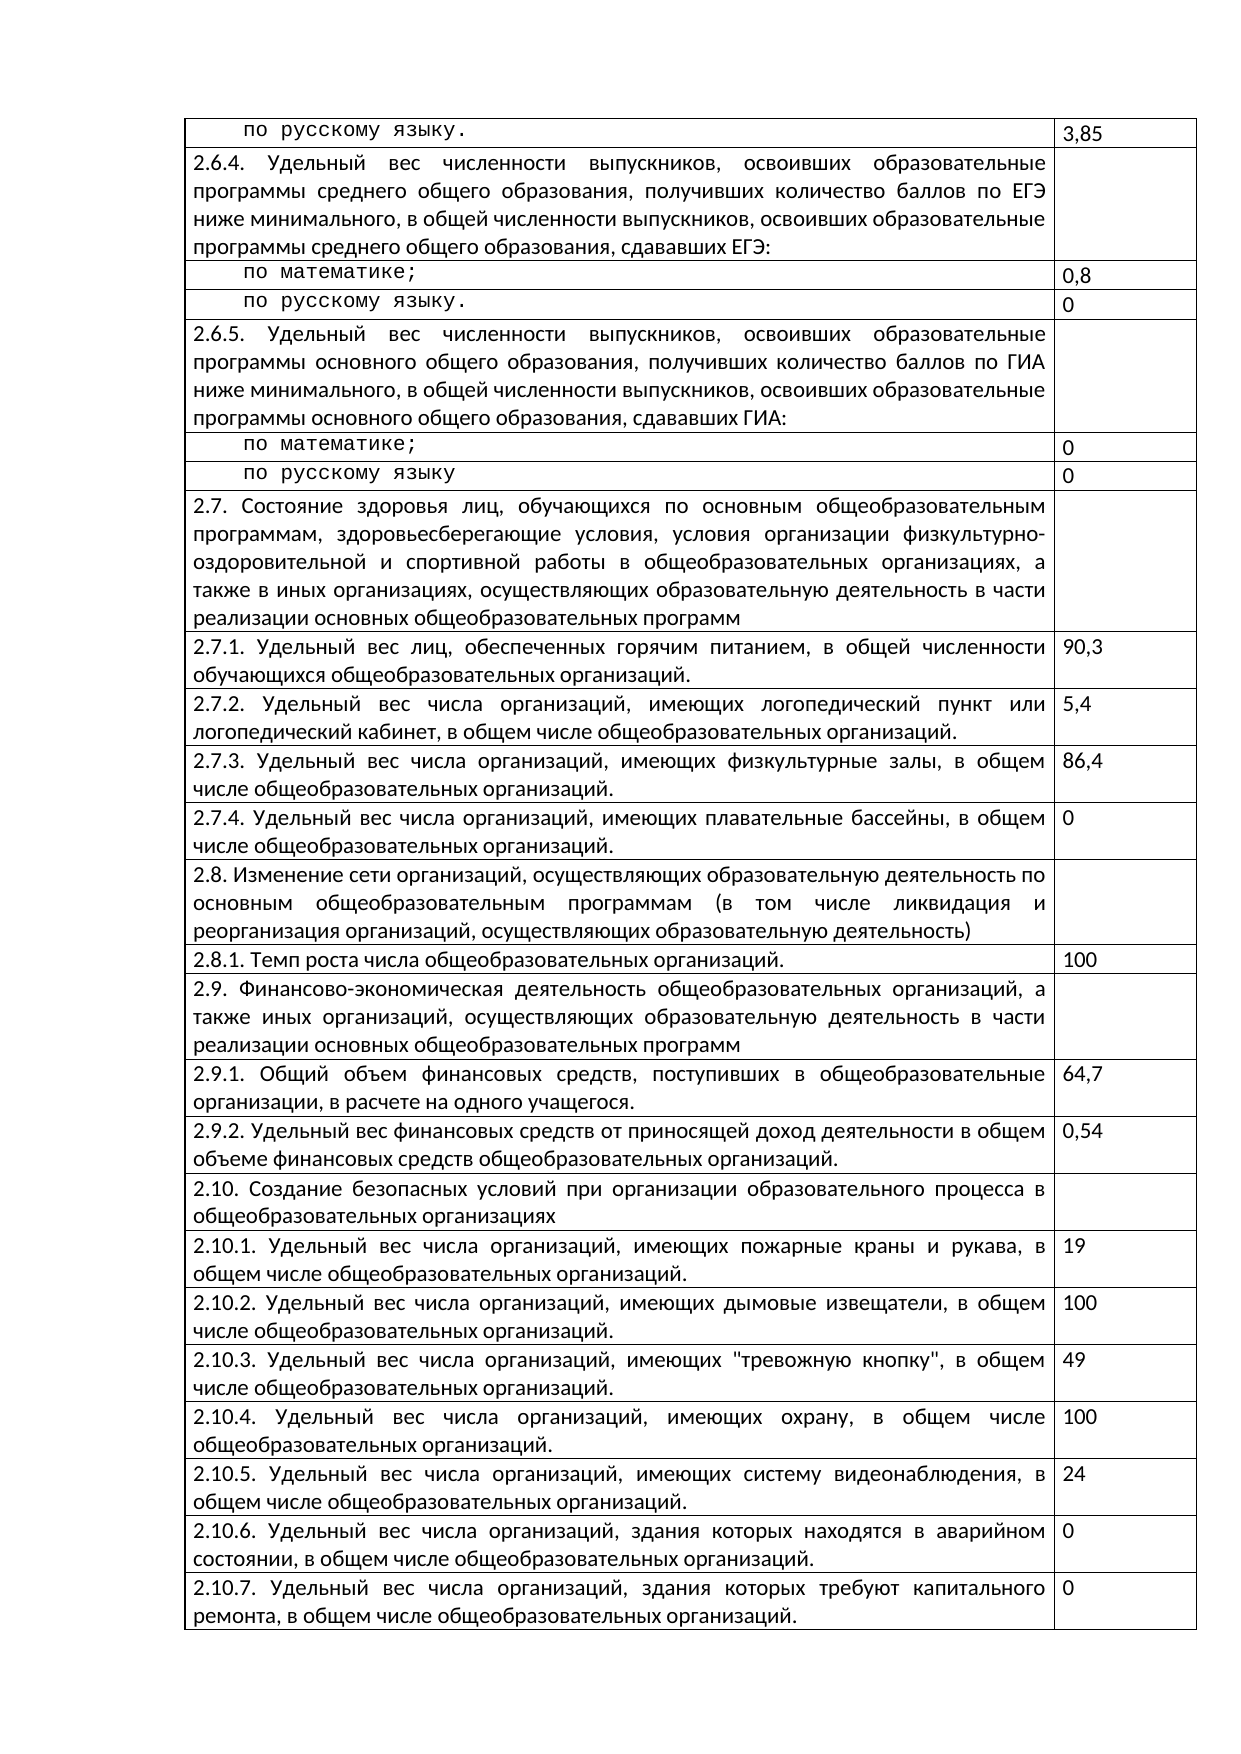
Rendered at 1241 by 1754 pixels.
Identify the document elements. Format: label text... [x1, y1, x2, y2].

table_cell 2.7. Состояние здоровья лиц, обучающихся по основным общеобразовательным программам, здоровьесберегающие условия, условия организации физкультурно-оздоровительной и спортивной работы в общеобразовательных организациях, а также в иных организациях, осуществляющих образовательную деятельность в части реализации основных общеобразовательных программ [186, 491, 1054, 631]
table_cell 2.6.4. Удельный вес численности выпускников, освоивших образовательные программы среднего общего образования, получивших количество баллов по ЕГЭ ниже минимального, в общей численности выпускников, освоивших образовательные программы среднего общего образования, сдававших ЕГЭ: [186, 148, 1054, 260]
table_cell 2.9.2. Удельный вес финансовых средств от приносящей доход деятельности в общем объеме финансовых средств общеобразовательных организаций. [186, 1117, 1054, 1173]
table_cell по русскому языку. [186, 119, 1054, 147]
table_cell 90,3 [1055, 632, 1196, 688]
table_cell 0 [1055, 290, 1196, 318]
table_cell [1055, 974, 1196, 1058]
table_cell 2.7.3. Удельный вес числа организаций, имеющих физкультурные залы, в общем числе общеобразовательных организаций. [186, 746, 1054, 802]
table_cell 0,54 [1055, 1117, 1196, 1173]
table_cell 2.10.1. Удельный вес числа организаций, имеющих пожарные краны и рукава, в общем числе общеобразовательных организаций. [186, 1231, 1054, 1287]
table_cell 0 [1055, 433, 1196, 461]
table_cell 3,85 [1055, 119, 1196, 147]
table_cell 2.10.2. Удельный вес числа организаций, имеющих дымовые извещатели, в общем числе общеобразовательных организаций. [186, 1288, 1054, 1344]
table_cell 100 [1055, 1288, 1196, 1344]
table_cell по математике; [186, 261, 1054, 289]
table_cell [1055, 1174, 1196, 1230]
table_cell 2.10.4. Удельный вес числа организаций, имеющих охрану, в общем числе общеобразовательных организаций. [186, 1402, 1054, 1458]
table_cell 100 [1055, 1402, 1196, 1458]
table_cell по русскому языку [186, 462, 1054, 490]
table_cell 2.10.5. Удельный вес числа организаций, имеющих систему видеонаблюдения, в общем числе общеобразовательных организаций. [186, 1459, 1054, 1515]
table_cell 2.9.1. Общий объем финансовых средств, поступивших в общеобразовательные организации, в расчете на одного учащегося. [186, 1060, 1054, 1116]
table_cell 0 [1055, 1516, 1196, 1572]
table_cell по русскому языку. [186, 290, 1054, 318]
table_cell 0 [1055, 1573, 1196, 1629]
table_cell [1055, 491, 1196, 631]
table_cell по математике; [186, 433, 1054, 461]
table_cell 2.7.4. Удельный вес числа организаций, имеющих плавательные бассейны, в общем числе общеобразовательных организаций. [186, 803, 1054, 859]
table_cell 2.7.1. Удельный вес лиц, обеспеченных горячим питанием, в общей численности обучающихся общеобразовательных организаций. [186, 632, 1054, 688]
table_cell 2.8. Изменение сети организаций, осуществляющих образовательную деятельность по основным общеобразовательным программам (в том числе ликвидация и реорганизация организаций, осуществляющих образовательную деятельность) [186, 860, 1054, 944]
table_cell 86,4 [1055, 746, 1196, 802]
table_cell 2.9. Финансово-экономическая деятельность общеобразовательных организаций, а также иных организаций, осуществляющих образовательную деятельность в части реализации основных общеобразовательных программ [186, 974, 1054, 1058]
table_cell 5,4 [1055, 689, 1196, 745]
table_cell [1055, 320, 1196, 432]
table_cell [1055, 860, 1196, 944]
table_cell 2.10. Создание безопасных условий при организации образовательного процесса в общеобразовательных организациях [186, 1174, 1054, 1230]
table_cell [1055, 148, 1196, 260]
table_cell 49 [1055, 1345, 1196, 1401]
table_cell 24 [1055, 1459, 1196, 1515]
table_cell 2.10.6. Удельный вес числа организаций, здания которых находятся в аварийном состоянии, в общем числе общеобразовательных организаций. [186, 1516, 1054, 1572]
table_cell 2.7.2. Удельный вес числа организаций, имеющих логопедический пункт или логопедический кабинет, в общем числе общеобразовательных организаций. [186, 689, 1054, 745]
table_cell 0,8 [1055, 261, 1196, 289]
table_cell 100 [1055, 945, 1196, 973]
table_cell 2.10.7. Удельный вес числа организаций, здания которых требуют капитального ремонта, в общем числе общеобразовательных организаций. [186, 1573, 1054, 1629]
table_cell 19 [1055, 1231, 1196, 1287]
table_cell 0 [1055, 803, 1196, 859]
table_cell 2.8.1. Темп роста числа общеобразовательных организаций. [186, 945, 1054, 973]
table_cell 0 [1055, 462, 1196, 490]
table_cell 64,7 [1055, 1060, 1196, 1116]
table_cell 2.10.3. Удельный вес числа организаций, имеющих "тревожную кнопку", в общем числе общеобразовательных организаций. [186, 1345, 1054, 1401]
table_cell 2.6.5. Удельный вес численности выпускников, освоивших образовательные программы основного общего образования, получивших количество баллов по ГИА ниже минимального, в общей численности выпускников, освоивших образовательные программы основного общего образования, сдававших ГИА: [186, 320, 1054, 432]
